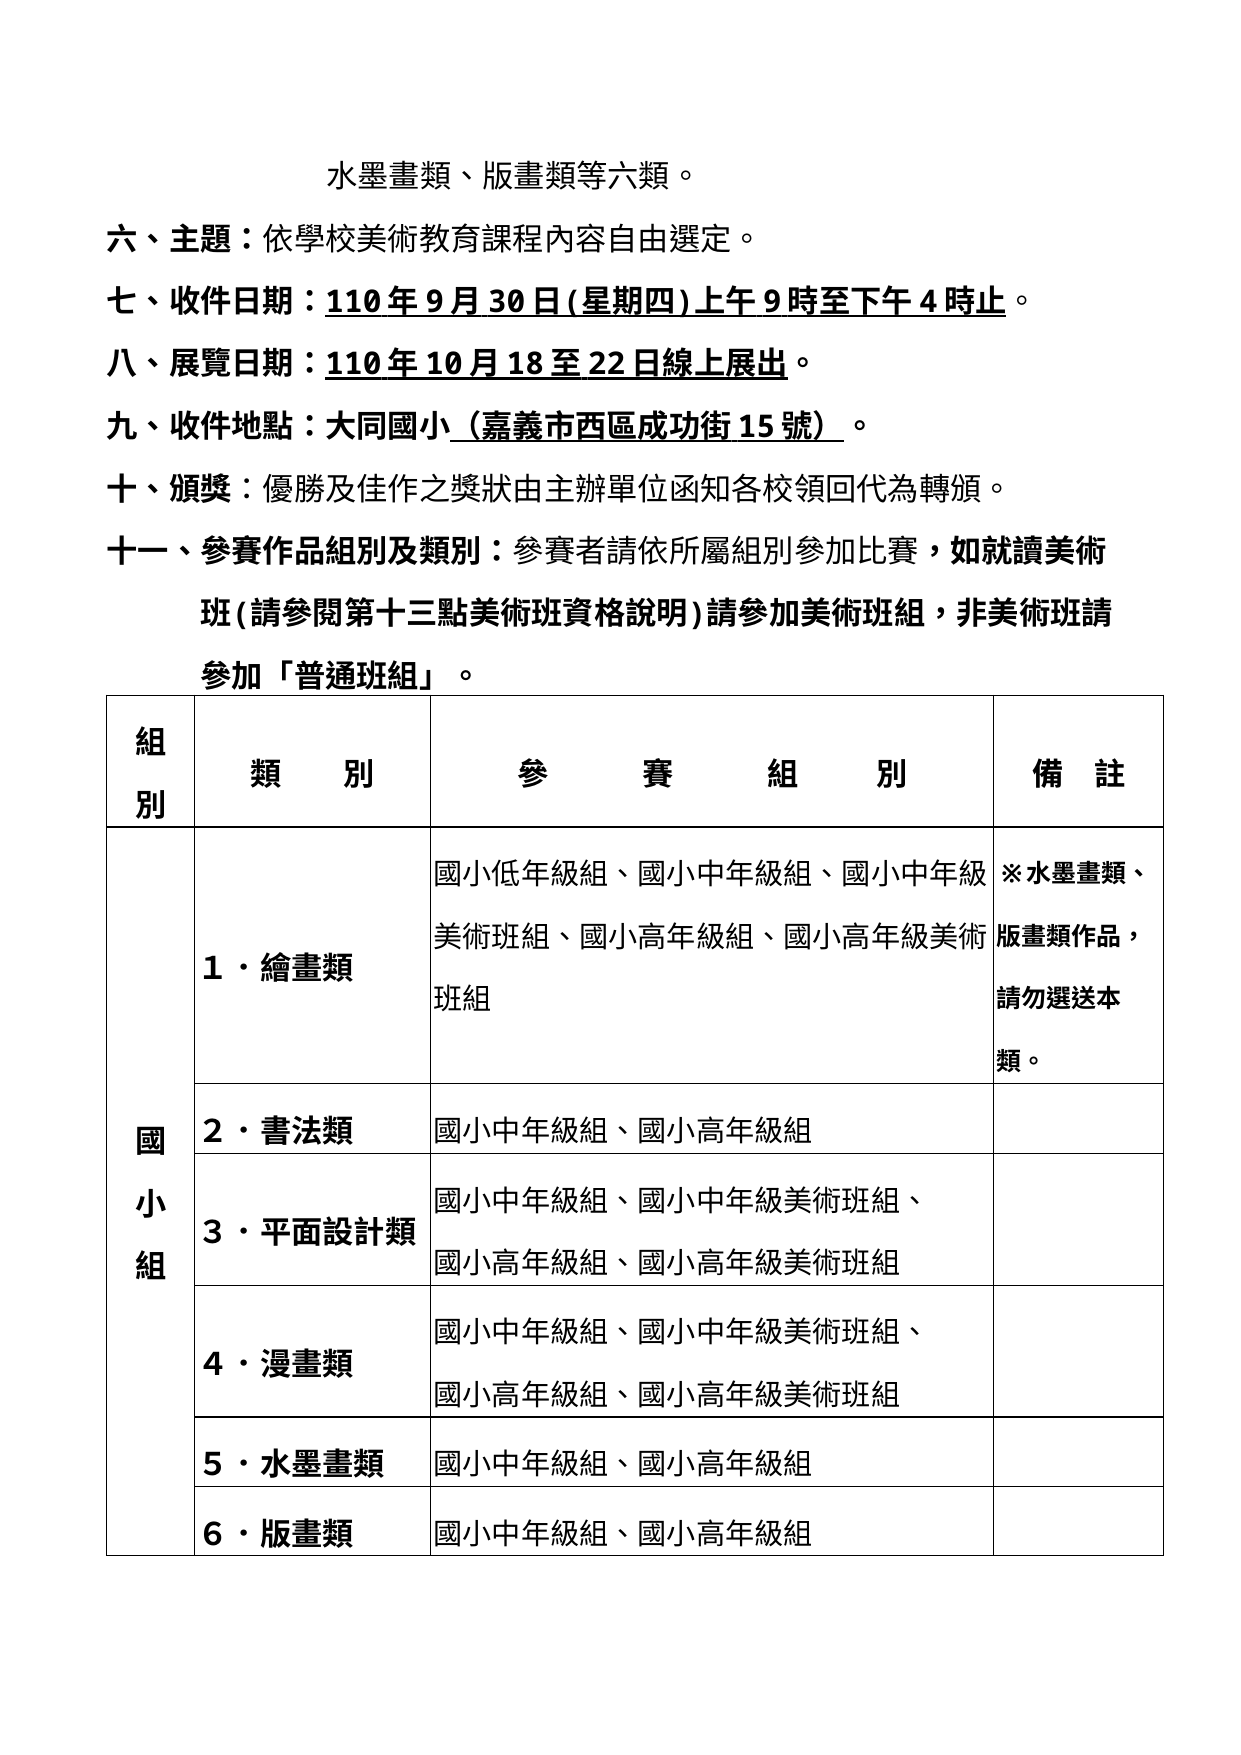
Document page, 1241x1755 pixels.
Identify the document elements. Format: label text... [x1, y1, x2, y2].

table_cell 國小中年級組、國小高年級組 [431, 1418, 993, 1486]
table_cell [994, 1286, 1163, 1416]
table_cell 國小中年級組、國小高年級組 [431, 1487, 993, 1555]
table_header 組 別 [107, 696, 194, 826]
table_cell 國 小 組 [107, 828, 194, 1555]
table_cell ※水墨畫類、版畫類作品，請勿選送本類。 [994, 828, 1163, 1083]
text 九、收件地點：大同國小（嘉義市西區成功街15號）。 [106, 382, 1134, 444]
table_cell 國小中年級組、國小高年級組 [431, 1084, 993, 1153]
table_cell 國小中年級組、國小中年級美術班組、 國小高年級組、國小高年級美術班組 [431, 1286, 993, 1416]
table_cell １．繪畫類 [195, 828, 430, 1083]
table_cell 國小中年級組、國小中年級美術班組、 國小高年級組、國小高年級美術班組 [431, 1154, 993, 1284]
table_header 類 別 [195, 696, 430, 826]
table_cell ４．漫畫類 [195, 1286, 430, 1416]
text 六、主題：依學校美術教育課程內容自由選定。 [106, 194, 1134, 257]
text 八、展覽日期：110年10月18至22日線上展出。 [106, 319, 1134, 382]
table_cell [994, 1154, 1163, 1284]
table_cell ３．平面設計類 [195, 1154, 430, 1284]
table_cell 國小低年級組、國小中年級組、國小中年級美術班組、國小高年級組、國小高年級美術班組 [431, 828, 993, 1083]
table_cell ５．水墨畫類 [195, 1418, 430, 1486]
table_cell [994, 1487, 1163, 1555]
table_cell [994, 1084, 1163, 1153]
text 十、頒獎：優勝及佳作之獎狀由主辦單位函知各校領回代為轉頒。 [106, 444, 1134, 507]
table_cell [994, 1418, 1163, 1486]
table_header 參 賽 組 別 [431, 696, 993, 826]
text 2﹑國中組、高中（職）組：分西畫類、書法類、平面設計類、漫畫類、水墨畫類、版畫類等六類。 [154, 132, 1134, 194]
text 七、收件日期：110年9月30日(星期四)上午9時至下午4時止。 [106, 257, 1134, 319]
table_cell ２．書法類 [195, 1084, 430, 1153]
table_header 備 註 [994, 696, 1163, 826]
text 十一、參賽作品組別及類別：參賽者請依所屬組別參加比賽，如就讀美術班(請參閱第十三點美術班資格說明)請參加美術班組，非美術班請參加「普通班組」。 [106, 507, 1134, 694]
table_cell ６．版畫類 [195, 1487, 430, 1555]
